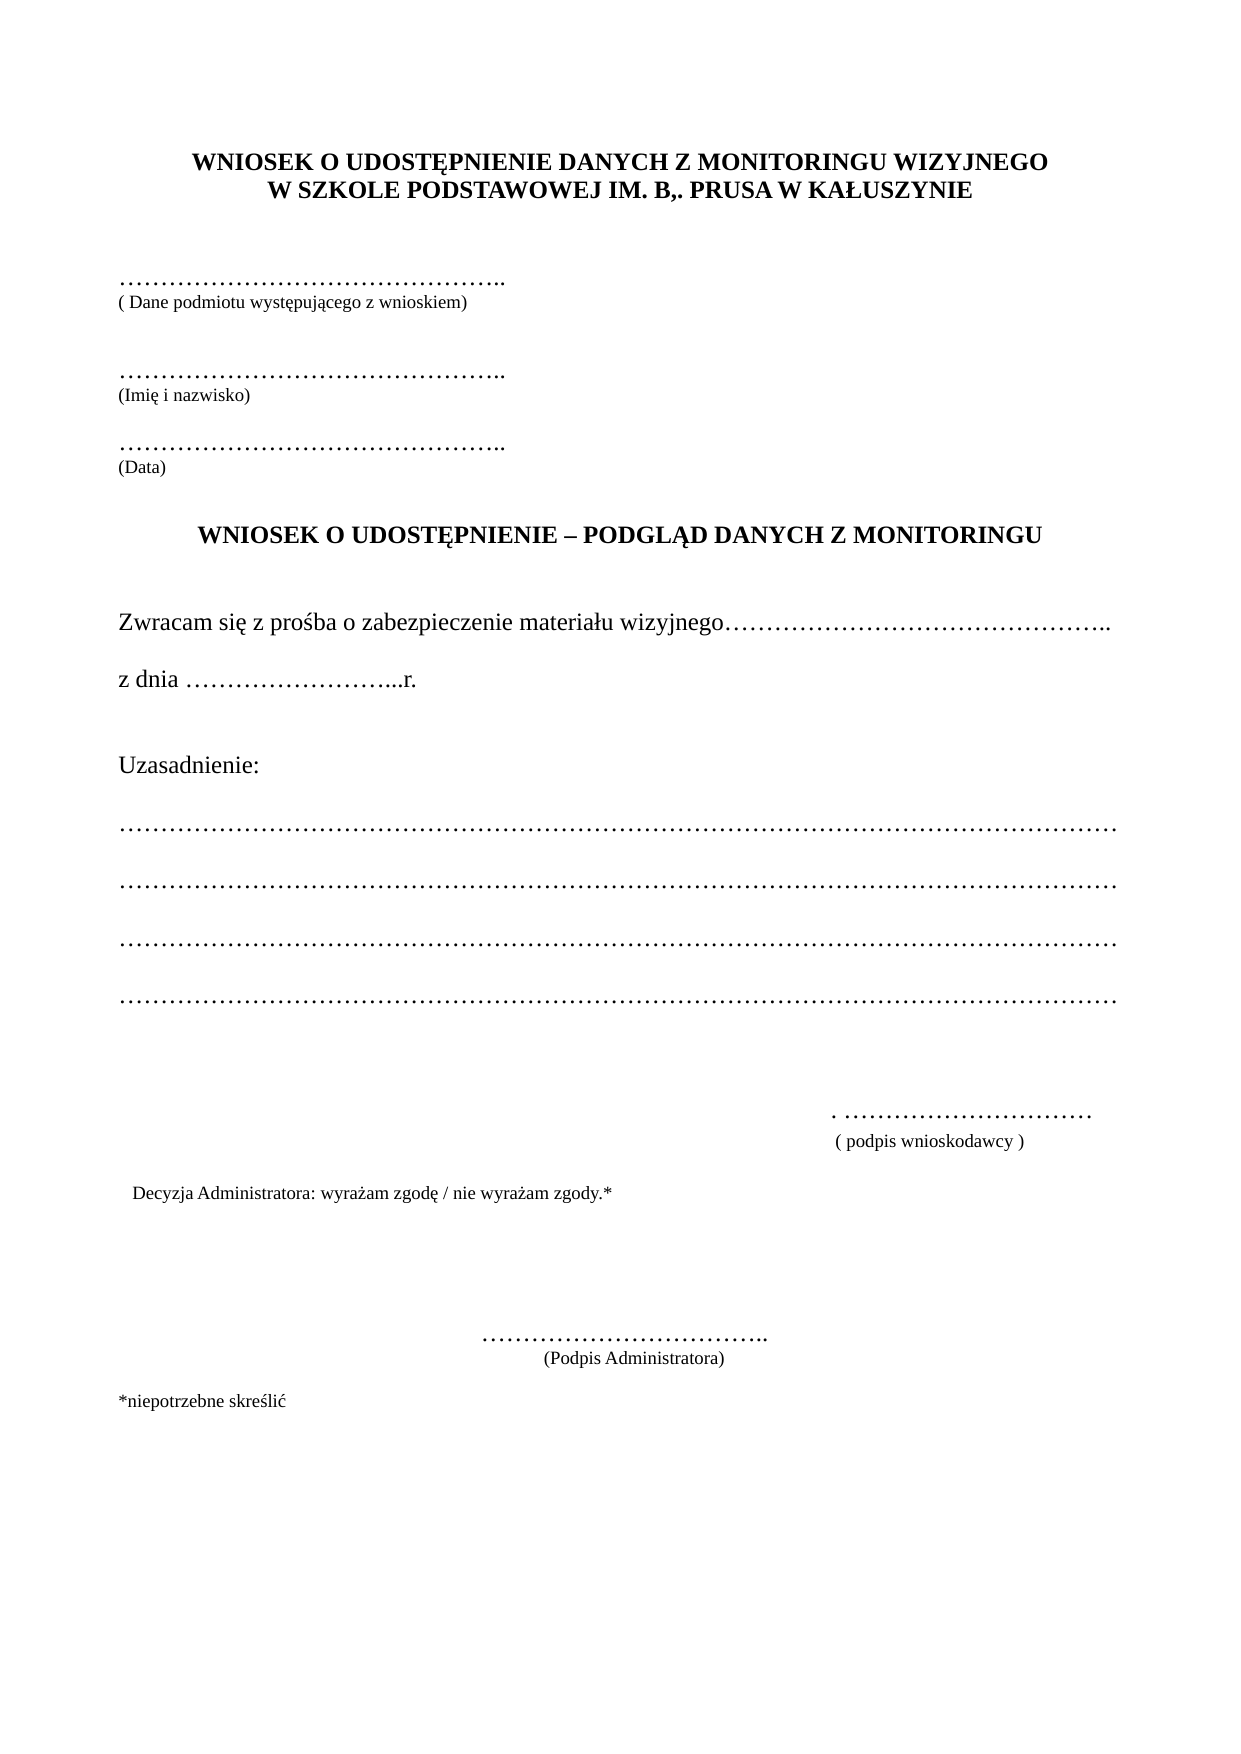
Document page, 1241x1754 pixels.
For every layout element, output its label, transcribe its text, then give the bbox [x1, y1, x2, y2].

text ………………………………………………………………………………………………………… [118, 808, 1122, 837]
text W SZKOLE PODSTAWOWEJ IM. B,. PRUSA W KAŁUSZYNIE [118, 176, 1122, 204]
text Decyzja Administratora: wyrażam zgodę / nie wyrażam zgody.* [118, 1182, 1122, 1203]
text …………………………….. [118, 1318, 1122, 1347]
text (Data) [118, 456, 1122, 477]
text ( Dane podmiotu występującego z wnioskiem) [118, 291, 1122, 312]
text WNIOSEK O UDOSTĘPNIENIE – PODGLĄD DANYCH Z MONITORINGU [118, 521, 1122, 549]
text ( podpis wnioskodawcy ) [118, 1124, 1122, 1153]
text ………………………………………………………………………………………………………… [118, 981, 1122, 1009]
text ……………………………………….. [118, 262, 1122, 291]
text Uzasadnienie: [118, 751, 1122, 779]
text ………………………………………………………………………………………………………… [118, 923, 1122, 952]
text Zwracam się z prośba o zabezpieczenie materiału wizyjnego……………………………………….. [118, 607, 1122, 636]
text ……………………………………….. [118, 427, 1122, 456]
text WNIOSEK O UDOSTĘPNIENIE DANYCH Z MONITORINGU WIZYJNEGO [118, 147, 1122, 176]
text ……………………………………….. [118, 355, 1122, 384]
text *niepotrzebne skreślić [118, 1390, 1122, 1412]
text ………………………………………………………………………………………………………… [118, 866, 1122, 894]
text . ………………………… [118, 1096, 1122, 1124]
text (Imię i nazwisko) [118, 384, 1122, 406]
text z dnia ……………………...r. [118, 664, 1122, 693]
text (Podpis Administratora) [118, 1347, 1122, 1369]
